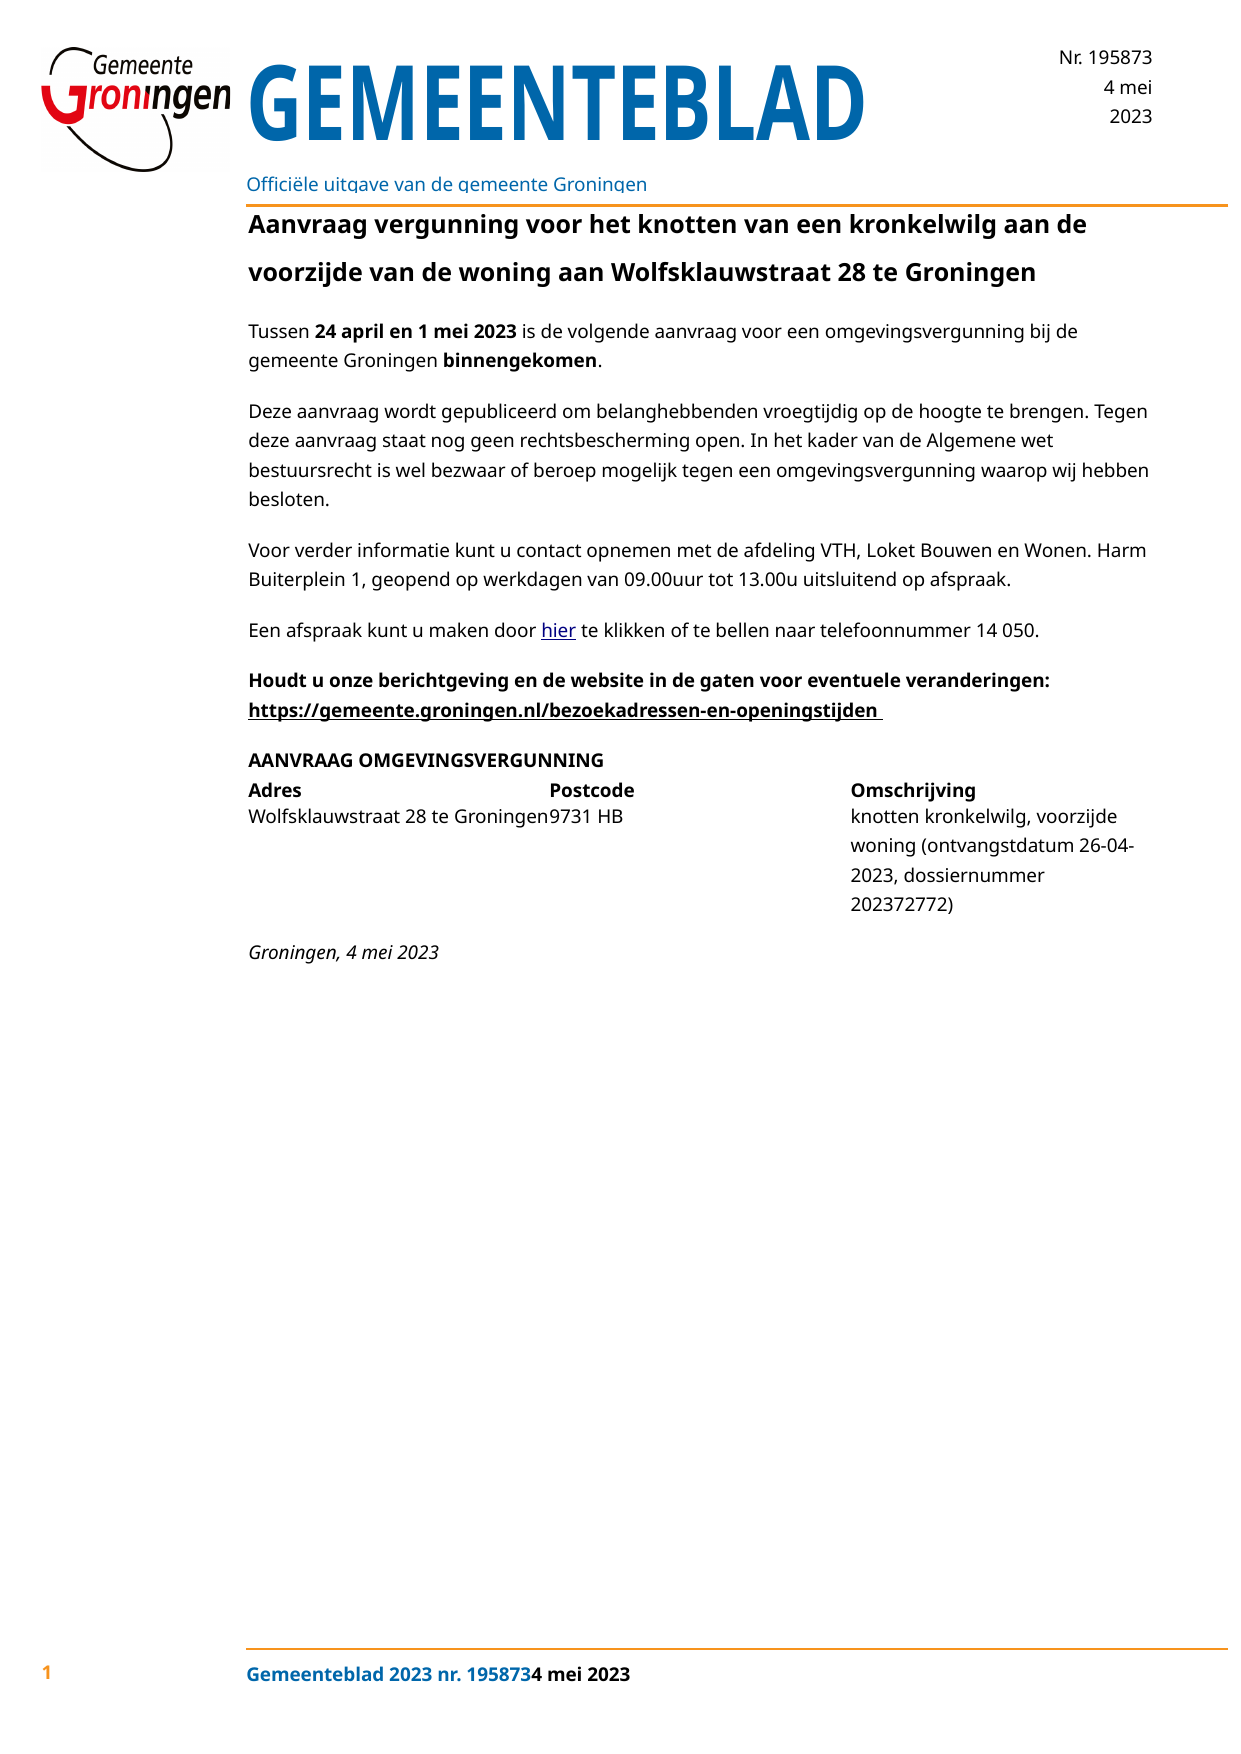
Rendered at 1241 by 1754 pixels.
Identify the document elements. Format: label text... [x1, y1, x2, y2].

text Tussen 24 april en 1 mei 2023 is de volgende aanvraag voor een omgevingsvergunning bij de gemeente Groningen binnengekomen. [248, 318, 1152, 373]
table_header Omschrijving [850, 777, 1152, 803]
table_header Postcode [549, 777, 850, 803]
text Deze aanvraag wordt gepubliceerd om belanghebbenden vroegtijdig op de hoogte te brengen. Tegen deze aanvraag staat nog geen rechtsbescherming open. In het kader van de Algemene wet bestuursrecht is wel bezwaar of beroep mogelijk tegen een omgevingsvergunning waarop wij hebben besloten. [248, 398, 1152, 512]
table_cell knotten kronkelwilg, voorzijde woning (ontvangstdatum 26-04-2023, dossiernummer 202372772) [850, 803, 1152, 917]
picture [41, 47, 231, 172]
table_cell 9731 HB [549, 803, 850, 917]
text Voor verder informatie kunt u contact opnemen met de afdeling VTH, Loket Bouwen en Wonen. Harm Buiterplein 1, geopend op werkdagen van 09.00uur tot 13.00u uitsluitend op afspraak. [248, 537, 1152, 592]
text Groningen, 4 mei 2023 [248, 939, 1152, 964]
text Houdt u onze berichtgeving en de website in de gaten voor eventuele veranderingen: https://gemeente.groningen.nl/bezoekadressen-en-openingstijden [248, 667, 1152, 723]
text Een afspraak kunt u maken door hier te klikken of te bellen naar telefoonnummer 14 050. [248, 617, 1152, 643]
text AANVRAAG OMGEVINGSVERGUNNING [248, 747, 1152, 773]
table_header Adres [248, 777, 549, 803]
text Aanvraag vergunning voor het knotten van een kronkelwilg aan de voorzijde van de woning aan Wolfsklauwstraat 28 te Groningen [248, 207, 1152, 288]
table_cell Wolfsklauwstraat 28 te Groningen [248, 803, 549, 917]
